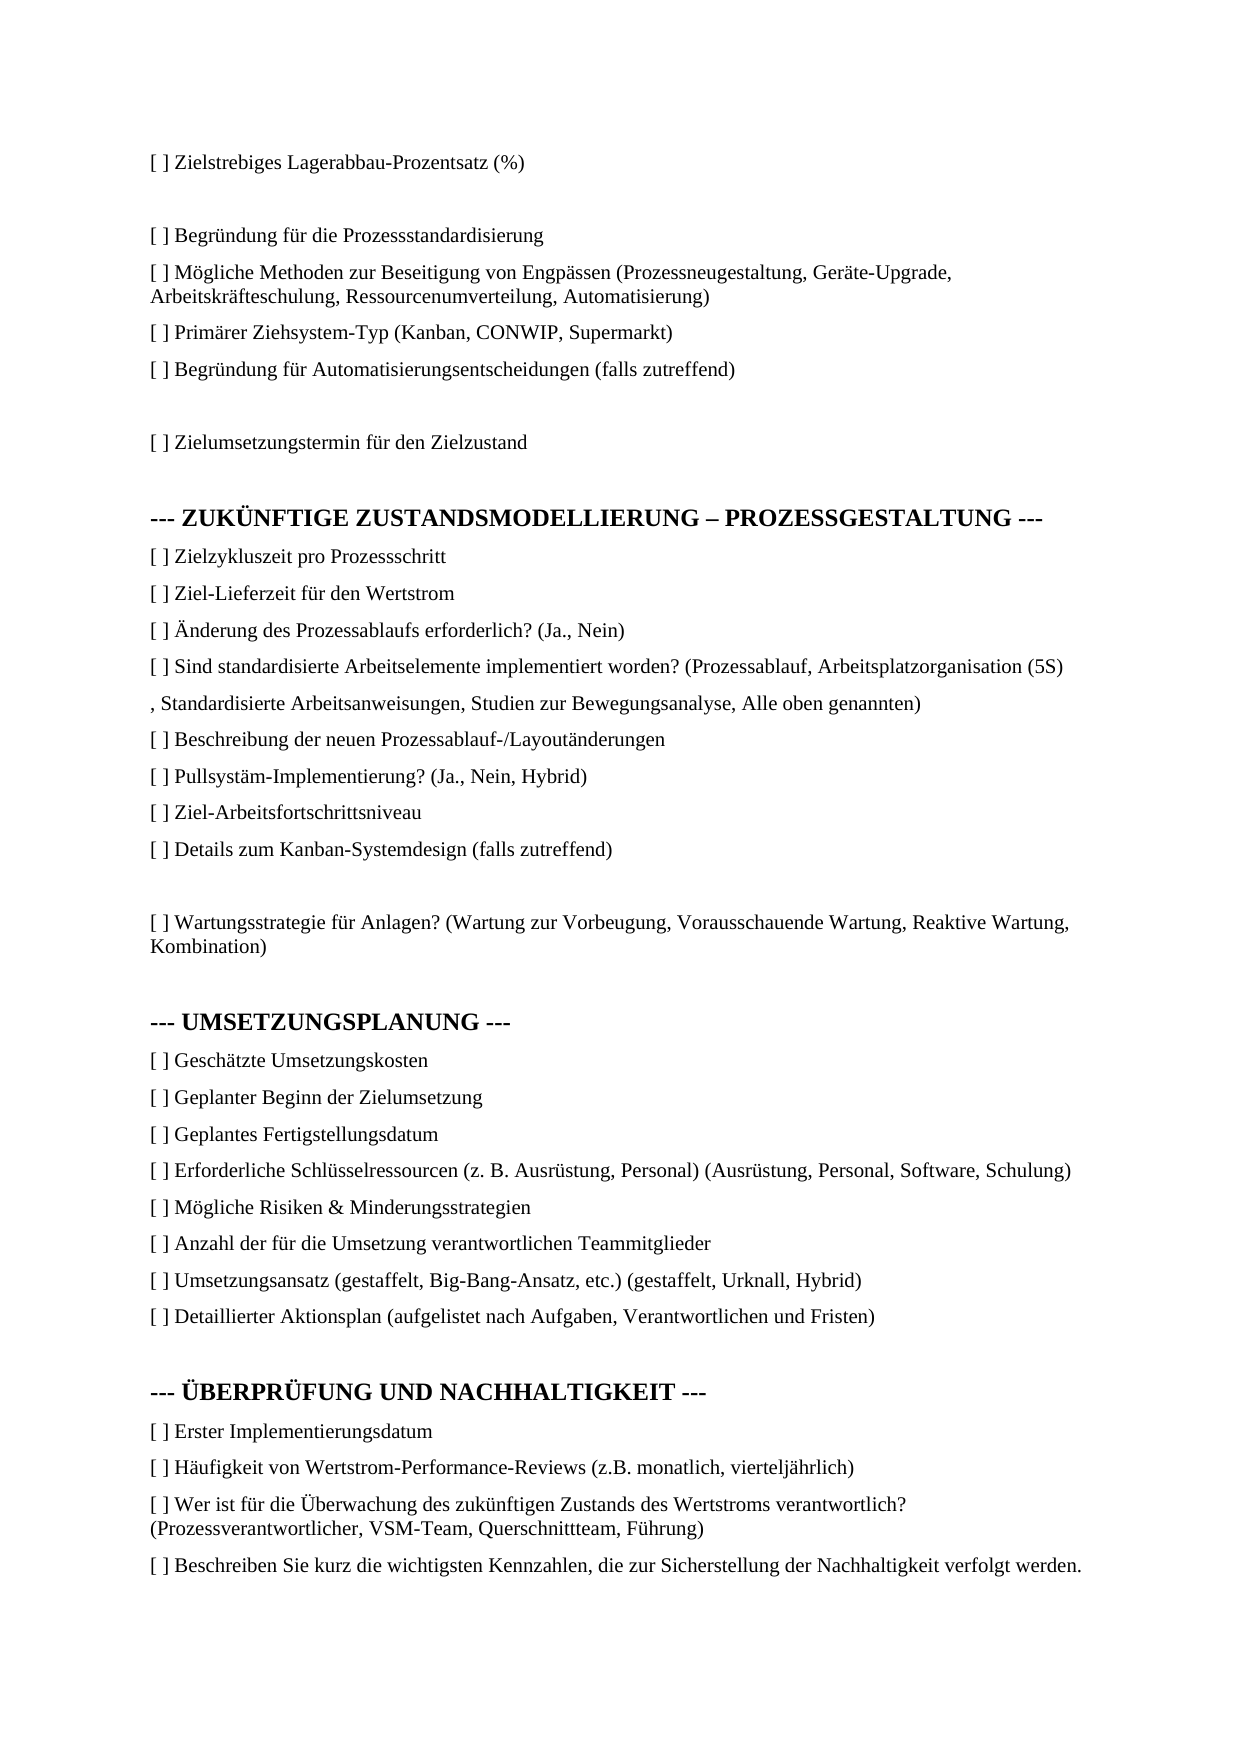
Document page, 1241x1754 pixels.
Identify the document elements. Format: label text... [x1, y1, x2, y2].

text [ ] Mögliche Risiken & Minderungsstrategien [150, 1195, 1090, 1219]
text [ ] Wartungsstrategie für Anlagen? (Wartung zur Vorbeugung, Vorausschauende Wartung, Reaktive Wartung, Kombination) [150, 910, 1090, 958]
text [ ] Zielumsetzungstermin für den Zielzustand [150, 430, 1090, 454]
text [ ] Änderung des Prozessablaufs erforderlich? (Ja., Nein) [150, 617, 1090, 642]
text [ ] Pullsystäm-Implementierung? (Ja., Nein, Hybrid) [150, 764, 1090, 788]
text --- ZUKÜNFTIGE ZUSTANDSMODELLIERUNG – PROZESSGESTALTUNG --- [150, 503, 1090, 532]
text [ ] Anzahl der für die Umsetzung verantwortlichen Teammitglieder [150, 1231, 1090, 1255]
text [ ] Wer ist für die Überwachung des zukünftigen Zustands des Wertstroms verantwortlich? (Prozessverantwortlicher, VSM-Team, Querschnittteam, Führung) [150, 1492, 1090, 1540]
text [ ] Detaillierter Aktionsplan (aufgelistet nach Aufgaben, Verantwortlichen und Fristen) [150, 1304, 1090, 1328]
text [ ] Geschätzte Umsetzungskosten [150, 1048, 1090, 1072]
text --- UMSETZUNGSPLANUNG --- [150, 1007, 1090, 1036]
text [ ] Zielzykluszeit pro Prozessschritt [150, 544, 1090, 568]
text [ ] Begründung für die Prozessstandardisierung [150, 223, 1090, 247]
text [ ] Begründung für Automatisierungsentscheidungen (falls zutreffend) [150, 357, 1090, 381]
text [ ] Ziel-Lieferzeit für den Wertstrom [150, 581, 1090, 605]
text [ ] Ziel-Arbeitsfortschrittsniveau [150, 800, 1090, 824]
text [ ] Sind standardisierte Arbeitselemente implementiert worden? (Prozessablauf, Arbeitsplatzorganisation (5S) [150, 654, 1090, 678]
text [ ] Zielstrebiges Lagerabbau-Prozentsatz (%) [150, 150, 1090, 174]
text [ ] Mögliche Methoden zur Beseitigung von Engpässen (Prozessneugestaltung, Geräte-Upgrade, Arbeitskräfteschulung, Ressourcenumverteilung, Automatisierung) [150, 260, 1090, 308]
text [ ] Umsetzungsansatz (gestaffelt, Big-Bang-Ansatz, etc.) (gestaffelt, Urknall, Hybrid) [150, 1268, 1090, 1292]
text [ ] Geplantes Fertigstellungsdatum [150, 1122, 1090, 1146]
text --- ÜBERPRÜFUNG UND NACHHALTIGKEIT --- [150, 1377, 1090, 1406]
text [ ] Details zum Kanban-Systemdesign (falls zutreffend) [150, 837, 1090, 861]
text [ ] Primärer Ziehsystem-Typ (Kanban, CONWIP, Supermarkt) [150, 320, 1090, 344]
text [ ] Beschreibung der neuen Prozessablauf-/Layoutänderungen [150, 727, 1090, 751]
text [ ] Erster Implementierungsdatum [150, 1419, 1090, 1443]
text [ ] Häufigkeit von Wertstrom-Performance-Reviews (z.B. monatlich, vierteljährlich) [150, 1455, 1090, 1479]
text , Standardisierte Arbeitsanweisungen, Studien zur Bewegungsanalyse, Alle oben genannten) [150, 691, 1090, 715]
text [ ] Beschreiben Sie kurz die wichtigsten Kennzahlen, die zur Sicherstellung der Nachhaltigkeit verfolgt werden. [150, 1552, 1090, 1577]
text [ ] Erforderliche Schlüsselressourcen (z. B. Ausrüstung, Personal) (Ausrüstung, Personal, Software, Schulung) [150, 1158, 1090, 1182]
text [ ] Geplanter Beginn der Zielumsetzung [150, 1085, 1090, 1109]
